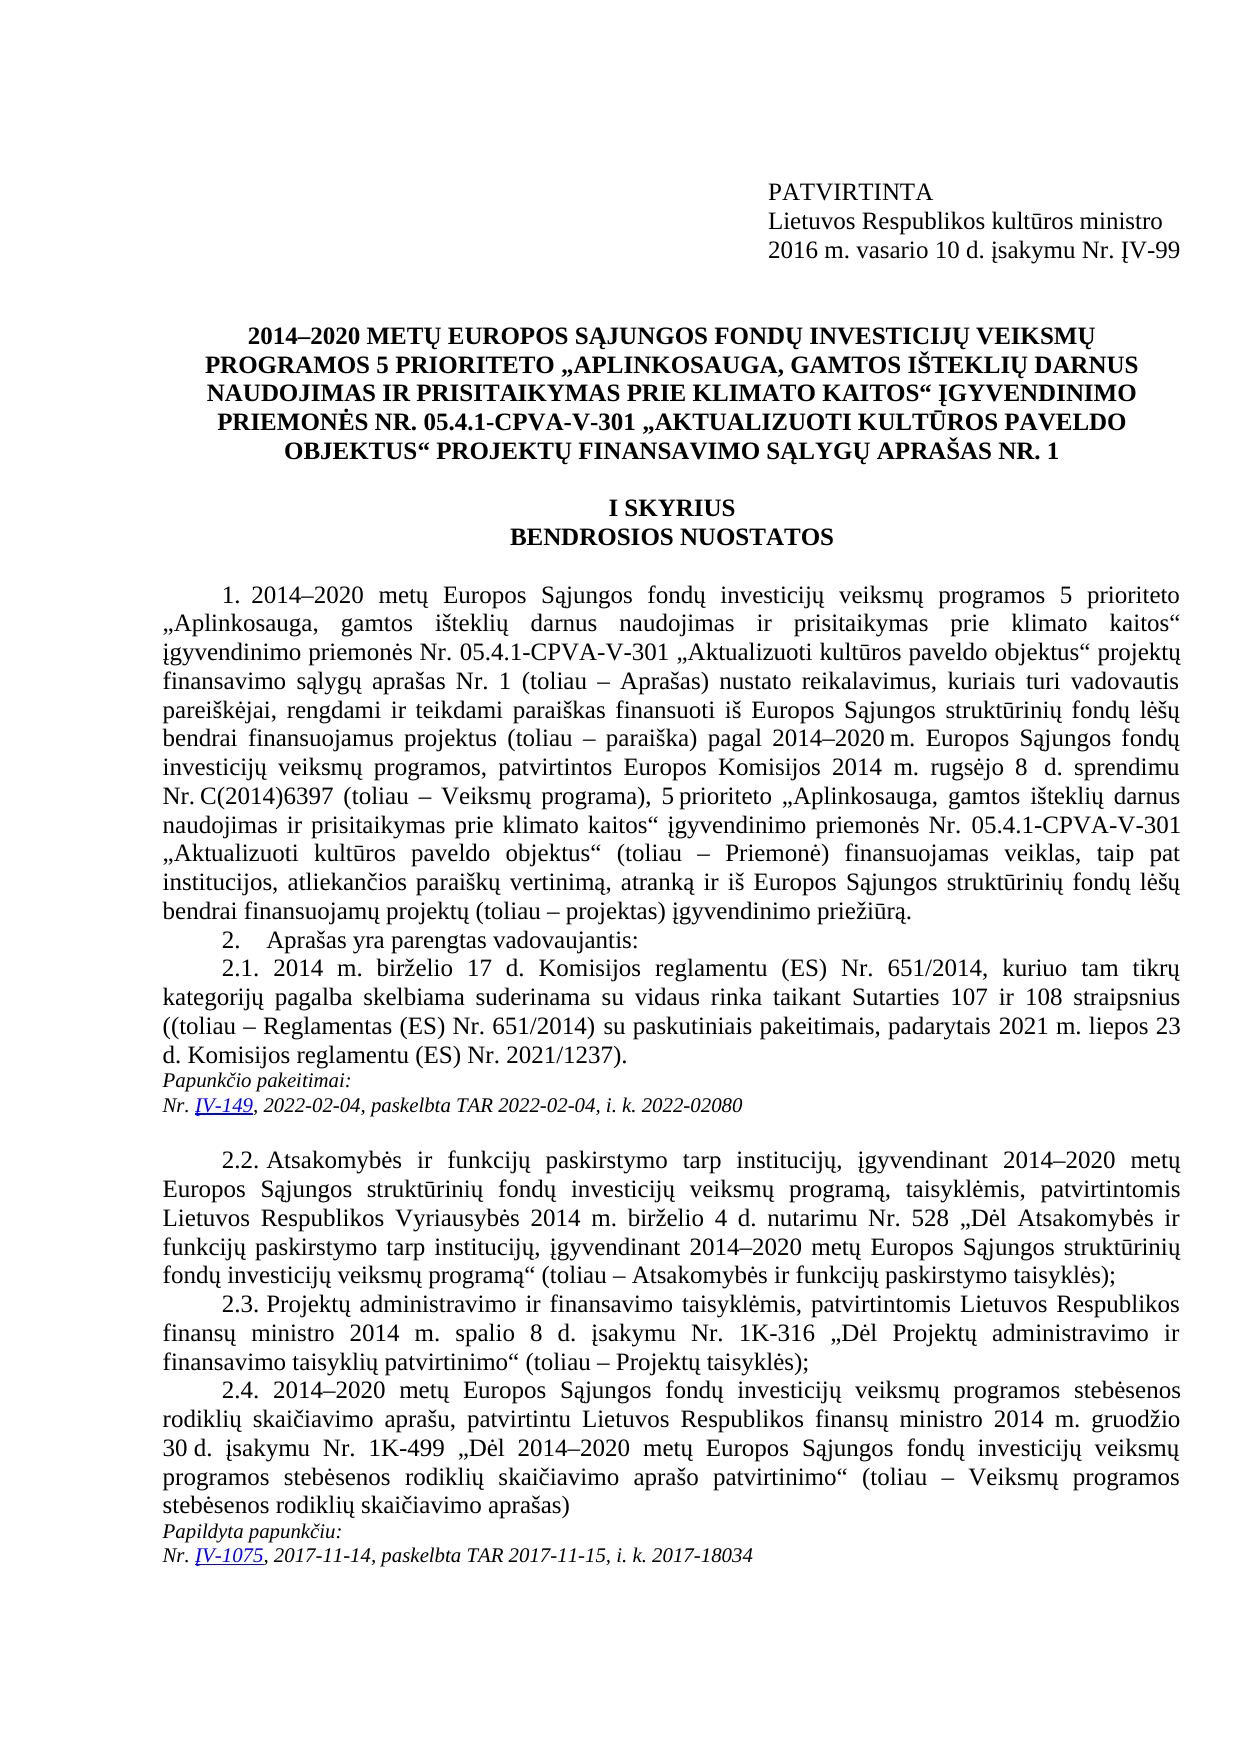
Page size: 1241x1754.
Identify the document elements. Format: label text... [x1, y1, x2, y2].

text Nr. ĮV-1075, 2017-11-14, paskelbta TAR 2017-11-15, i. k. 2017-18034 [162, 1543, 1181, 1567]
text Papunkčio pakeitimai: [162, 1068, 1181, 1092]
text 2014–2020 METŲ EUROPOS SĄJUNGOS FONDŲ INVESTICIJŲ VEIKSMŲ PROGRAMOS 5 PRIORITETO „APLINKOSAUGA, GAMTOS IŠTEKLIŲ DARNUS NAUDOJIMAS IR PRISITAIKYMAS PRIE KLIMATO KAITOS“ ĮGYVENDINIMO PRIEMONĖS NR. 05.4.1-CPVA-V-301 „AKTUALIZUOTI KULTŪROS PAVELDO OBJEKTUS“ PROJEKTŲ FINANSAVIMO SĄLYGŲ APRAŠAS NR. 1 [162, 321, 1181, 465]
text 2.2. Atsakomybės ir funkcijų paskirstymo tarp institucijų, įgyvendinant 2014–2020 metų Europos Sąjungos struktūrinių fondų investicijų veiksmų programą, taisyklėmis, patvirtintomis Lietuvos Respublikos Vyriausybės 2014 m. birželio 4 d. nutarimu Nr. 528 „Dėl Atsakomybės ir funkcijų paskirstymo tarp institucijų, įgyvendinant 2014–2020 metų Europos Sąjungos struktūrinių fondų investicijų veiksmų programą“ (toliau – Atsakomybės ir funkcijų paskirstymo taisyklės); [162, 1145, 1181, 1289]
text 2. Aprašas yra parengtas vadovaujantis: [162, 925, 1181, 953]
text Lietuvos Respublikos kultūros ministro [768, 206, 1181, 235]
text 2.3. Projektų administravimo ir finansavimo taisyklėmis, patvirtintomis Lietuvos Respublikos finansų ministro 2014 m. spalio 8 d. įsakymu Nr. 1K-316 „Dėl Projektų administravimo ir finansavimo taisyklių patvirtinimo“ (toliau – Projektų taisyklės); [162, 1289, 1181, 1375]
text I SKYRIUS [162, 493, 1181, 522]
text 2016 m. vasario 10 d. įsakymu Nr. ĮV-99 [768, 235, 1181, 263]
text PATVIRTINTA [768, 177, 1181, 206]
text Nr. ĮV-149, 2022-02-04, paskelbta TAR 2022-02-04, i. k. 2022-02080 [162, 1092, 1181, 1117]
text BENDROSIOS NUOSTATOS [162, 522, 1181, 551]
text 2.4. 2014–2020 metų Europos Sąjungos fondų investicijų veiksmų programos stebėsenos rodiklių skaičiavimo aprašu, patvirtintu Lietuvos Respublikos finansų ministro 2014 m. gruodžio 30 d. įsakymu Nr. 1K-499 „Dėl 2014–2020 metų Europos Sąjungos fondų investicijų veiksmų programos stebėsenos rodiklių skaičiavimo aprašo patvirtinimo“ (toliau – Veiksmų programos stebėsenos rodiklių skaičiavimo aprašas) [162, 1375, 1181, 1519]
text 2.1. 2014 m. birželio 17 d. Komisijos reglamentu (ES) Nr. 651/2014, kuriuo tam tikrų kategorijų pagalba skelbiama suderinama su vidaus rinka taikant Sutarties 107 ir 108 straipsnius ((toliau – Reglamentas (ES) Nr. 651/2014) su paskutiniais pakeitimais, padarytais 2021 m. liepos 23 d. Komisijos reglamentu (ES) Nr. 2021/1237). [162, 953, 1181, 1068]
text 1. 2014–2020 metų Europos Sąjungos fondų investicijų veiksmų programos 5 prioriteto „Aplinkosauga, gamtos išteklių darnus naudojimas ir prisitaikymas prie klimato kaitos“ įgyvendinimo priemonės Nr. 05.4.1-CPVA-V-301 „Aktualizuoti kultūros paveldo objektus“ projektų finansavimo sąlygų aprašas Nr. 1 (toliau – Aprašas) nustato reikalavimus, kuriais turi vadovautis pareiškėjai, rengdami ir teikdami paraiškas finansuoti iš Europos Sąjungos struktūrinių fondų lėšų bendrai finansuojamus projektus (toliau – paraiška) pagal 2014–2020 m. Europos Sąjungos fondų investicijų veiksmų programos, patvirtintos Europos Komisijos 2014 m. rugsėjo 8 d. sprendimu Nr. C(2014)6397 (toliau – Veiksmų programa), 5 prioriteto „Aplinkosauga, gamtos išteklių darnus naudojimas ir prisitaikymas prie klimato kaitos“ įgyvendinimo priemonės Nr. 05.4.1-CPVA-V-301 „Aktualizuoti kultūros paveldo objektus“ (toliau – Priemonė) finansuojamas veiklas, taip pat institucijos, atliekančios paraiškų vertinimą, atranką ir iš Europos Sąjungos struktūrinių fondų lėšų bendrai finansuojamų projektų (toliau – projektas) įgyvendinimo priežiūrą. [162, 580, 1181, 925]
text Papildyta papunkčiu: [162, 1519, 1181, 1543]
